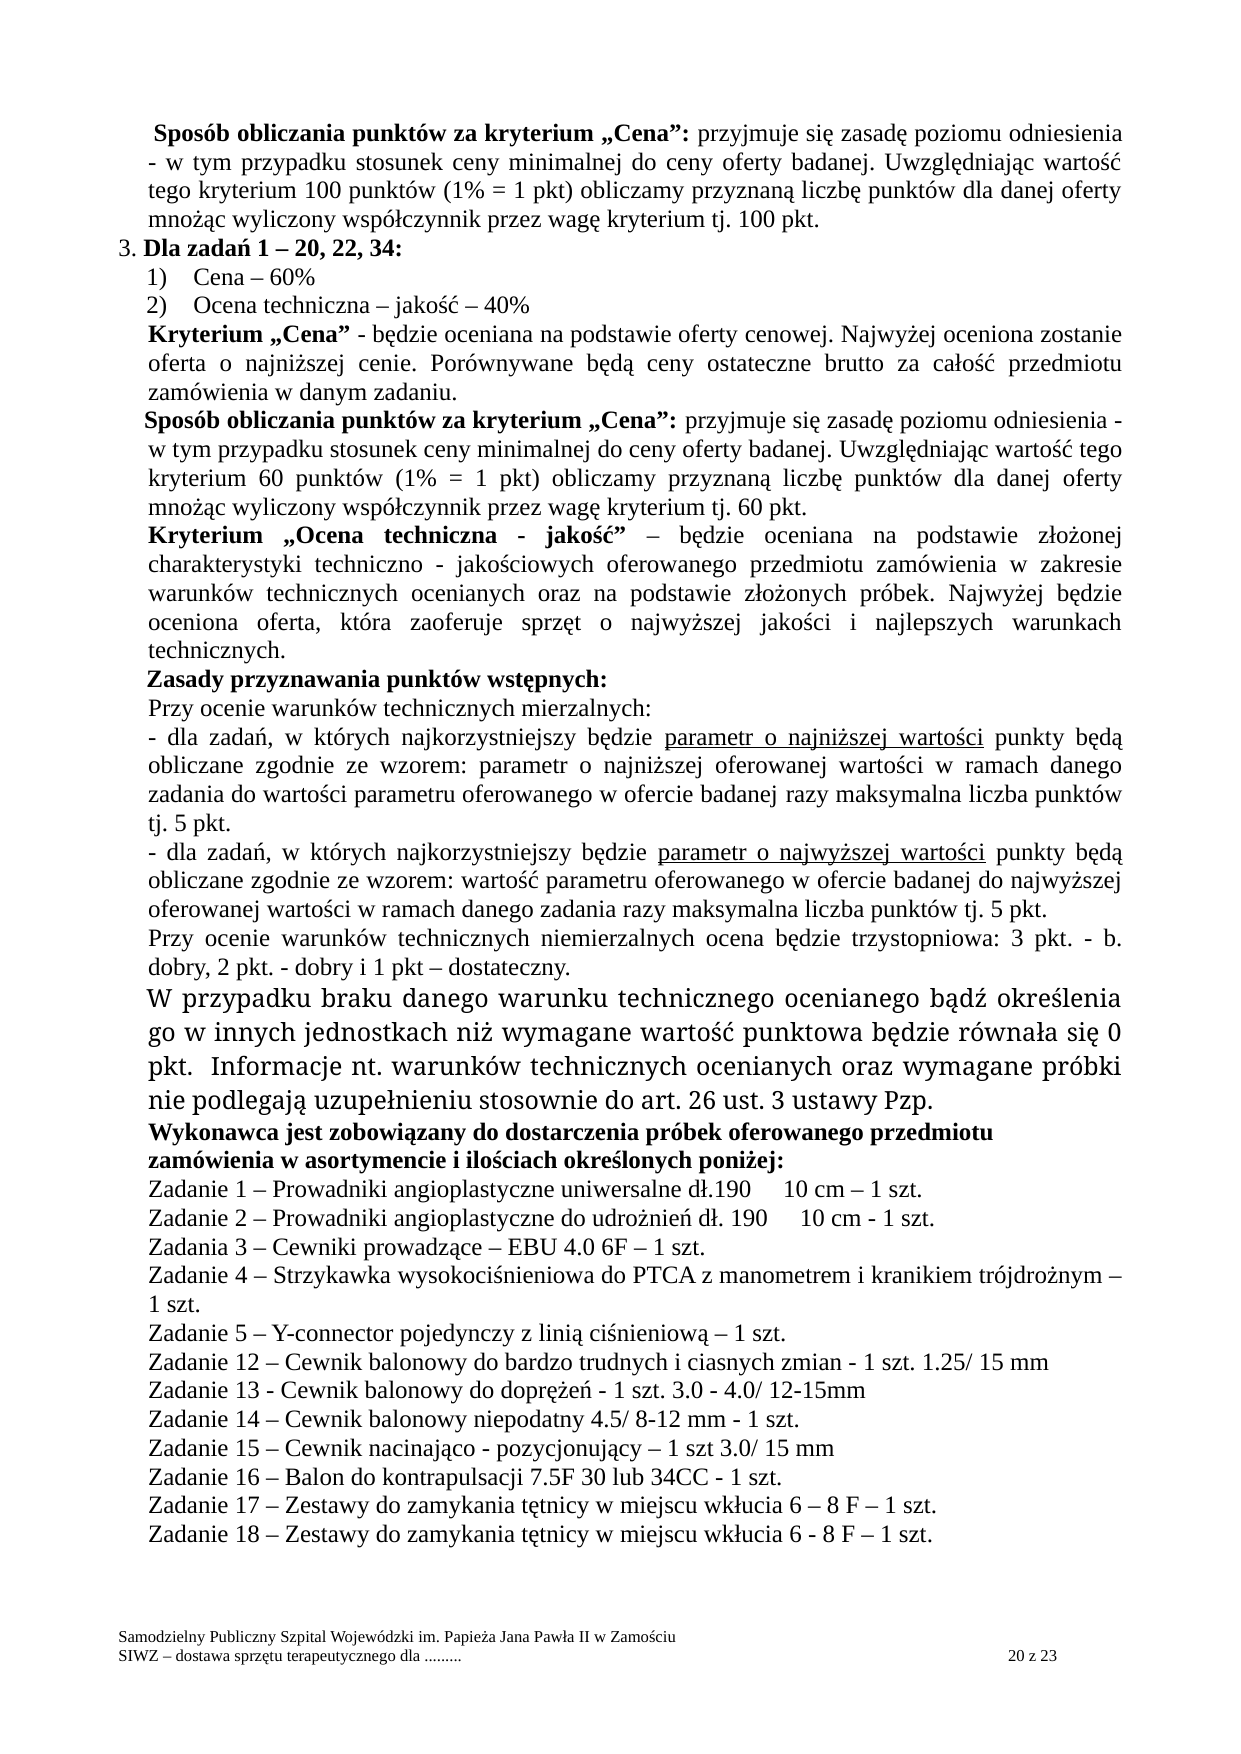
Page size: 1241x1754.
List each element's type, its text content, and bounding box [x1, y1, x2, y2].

text Zadanie 5 – Y-connector pojedynczy z linią ciśnieniową – 1 szt. [148, 1318, 1123, 1347]
list Kryterium „Cena” - będzie oceniana na podstawie oferty cenowej. Najwyżej oceniona zostanie oferta o najniższej cenie. Porównywane będą ceny ostateczne brutto za całość przedmiotu zamówienia w danym zadaniu. [146, 319, 1123, 406]
text Sposób obliczania punktów za kryterium „Cena”: przyjmuje się zasadę poziomu odniesienia - w tym przypadku stosunek ceny minimalnej do ceny oferty badanej. Uwzględniając wartość tego kryterium 100 punktów (1% = 1 pkt) obliczamy przyznaną liczbę punktów dla danej oferty mnożąc wyliczony współczynnik przez wagę kryterium tj. 100 pkt. [118, 118, 1123, 233]
text - dla zadań, w których najkorzystniejszy będzie parametr o najwyższej wartości punkty będą obliczane zgodnie ze wzorem: wartość parametru oferowanego w ofercie badanej do najwyższej oferowanej wartości w ramach danego zadania razy maksymalna liczba punktów tj. 5 pkt. [148, 837, 1123, 923]
list Cena – 60% [146, 262, 1123, 291]
text Zadania 3 – Cewniki prowadzące – EBU 4.0 6F – 1 szt. [148, 1232, 1123, 1261]
text Zadanie 12 – Cewnik balonowy do bardzo trudnych i ciasnych zmian - 1 szt. 1.25/ 15 mm [148, 1347, 1123, 1376]
list Ocena techniczna – jakość – 40% [146, 291, 1123, 319]
text Sposób obliczania punktów za kryterium „Cena”: przyjmuje się zasadę poziomu odniesienia - w tym przypadku stosunek ceny minimalnej do ceny oferty badanej. Uwzględniając wartość tego kryterium 60 punktów (1% = 1 pkt) obliczamy przyznaną liczbę punktów dla danej oferty mnożąc wyliczony współczynnik przez wagę kryterium tj. 60 pkt. [118, 406, 1123, 521]
text Wykonawca jest zobowiązany do dostarczenia próbek oferowanego przedmiotu zamówienia w asortymencie i ilościach określonych poniżej: [148, 1117, 1123, 1174]
text Zadanie 13 - Cewnik balonowy do doprężeń - 1 szt. 3.0 - 4.0/ 12-15mm [148, 1376, 1123, 1404]
text Przy ocenie warunków technicznych mierzalnych: [148, 693, 1123, 722]
text Kryterium „Ocena techniczna - jakość” – będzie oceniana na podstawie złożonej charakterystyki techniczno - jakościowych oferowanego przedmiotu zamówienia w zakresie warunków technicznych ocenianych oraz na podstawie złożonych próbek. Najwyżej będzie oceniona oferta, która zaoferuje sprzęt o najwyższej jakości i najlepszych warunkach technicznych. [148, 521, 1123, 664]
text Zadanie 4 – Strzykawka wysokociśnieniowa do PTCA z manometrem i kranikiem trójdrożnym – 1 szt. [148, 1261, 1123, 1318]
text Przy ocenie warunków technicznych niemierzalnych ocena będzie trzystopniowa: 3 pkt. - b. dobry, 2 pkt. - dobry i 1 pkt – dostateczny. [148, 923, 1123, 981]
text Zadanie 16 – Balon do kontrapulsacji 7.5F 30 lub 34CC - 1 szt. [148, 1462, 1123, 1491]
text Zadanie 1 – Prowadniki angioplastyczne uniwersalne dł.190  10 cm – 1 szt. [148, 1174, 1123, 1203]
text 3. Dla zadań 1 – 20, 22, 34: [118, 233, 1123, 262]
text Zadanie 18 – Zestawy do zamykania tętnicy w miejscu wkłucia 6 - 8 F – 1 szt. [148, 1519, 1123, 1548]
text Zasady przyznawania punktów wstępnych: [146, 664, 1123, 693]
text Zadanie 14 – Cewnik balonowy niepodatny 4.5/ 8-12 mm - 1 szt. [148, 1404, 1123, 1433]
text Zadanie 15 – Cewnik nacinająco - pozycjonujący – 1 szt 3.0/ 15 mm [148, 1433, 1123, 1462]
text Zadanie 17 – Zestawy do zamykania tętnicy w miejscu wkłucia 6 – 8 F – 1 szt. [148, 1491, 1123, 1519]
text W przypadku braku danego warunku technicznego ocenianego bądź określenia go w innych jednostkach niż wymagane wartość punktowa będzie równała się 0 pkt. Informacje nt. warunków technicznych ocenianych oraz wymagane próbki nie podlegają uzupełnieniu stosownie do art. 26 ust. 3 ustawy Pzp. [146, 981, 1123, 1117]
text - dla zadań, w których najkorzystniejszy będzie parametr o najniższej wartości punkty będą obliczane zgodnie ze wzorem: parametr o najniższej oferowanej wartości w ramach danego zadania do wartości parametru oferowanego w ofercie badanej razy maksymalna liczba punktów tj. 5 pkt. [148, 722, 1123, 837]
text Zadanie 2 – Prowadniki angioplastyczne do udrożnień dł. 190  10 cm - 1 szt. [148, 1203, 1123, 1232]
